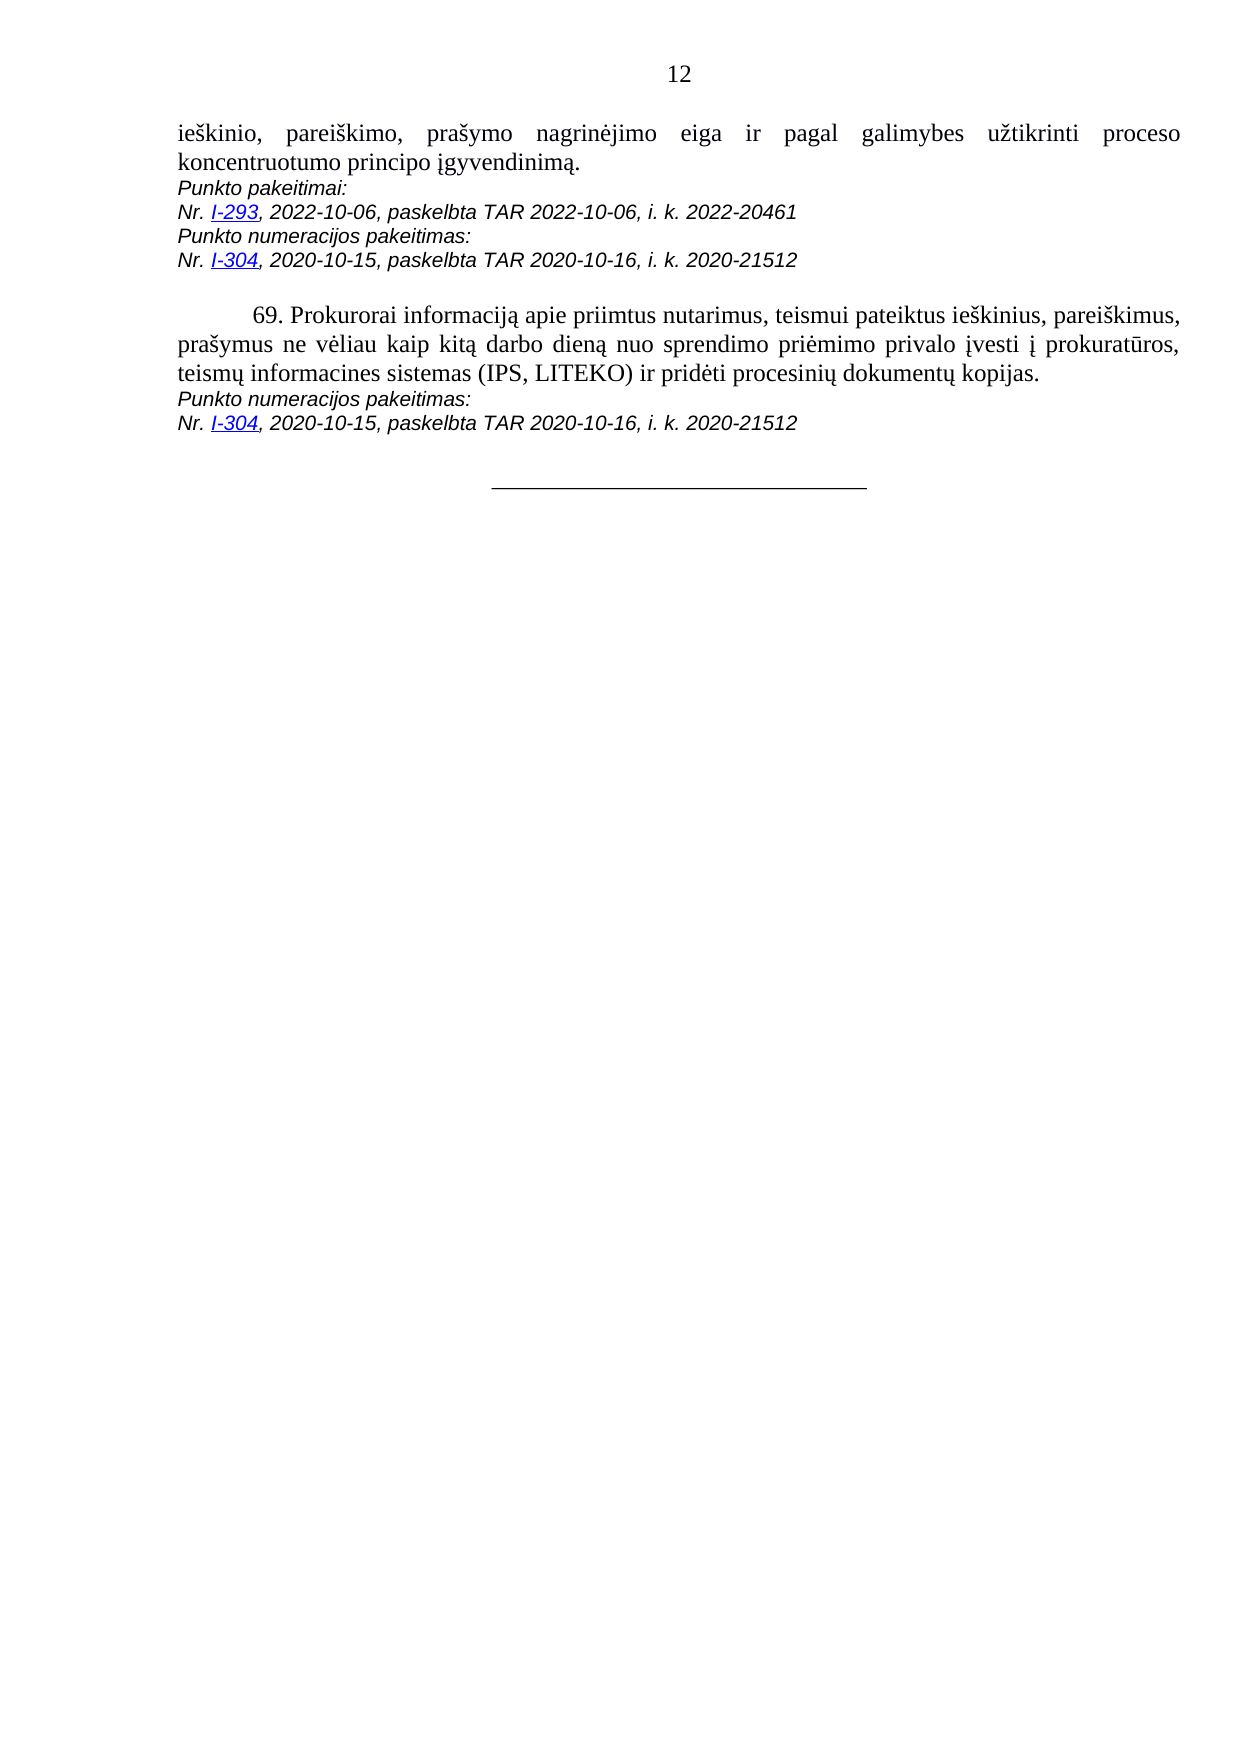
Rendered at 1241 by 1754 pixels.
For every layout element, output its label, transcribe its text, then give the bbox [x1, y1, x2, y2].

text Punkto numeracijos pakeitimas: [177, 223, 1181, 247]
text Punkto pakeitimai: [177, 176, 1181, 199]
text 69. Prokurorai informaciją apie priimtus nutarimus, teismui pateiktus ieškinius, pareiškimus, prašymus ne vėliau kaip kitą darbo dieną nuo sprendimo priėmimo privalo įvesti į prokuratūros, teismų informacines sistemas (IPS, LITEKO) ir pridėti procesinių dokumentų kopijas. [177, 300, 1181, 386]
text Punkto numeracijos pakeitimas: [177, 386, 1181, 410]
text ______________________________ [177, 463, 1181, 492]
text Nr. I-304, 2020-10-15, paskelbta TAR 2020-10-16, i. k. 2020-21512 [177, 247, 1181, 271]
text Nr. I-293, 2022-10-06, paskelbta TAR 2022-10-06, i. k. 2022-20461 [177, 199, 1181, 223]
text ieškinio, pareiškimo, prašymo nagrinėjimo eiga ir pagal galimybes užtikrinti proceso koncentruotumo principo įgyvendinimą. [177, 118, 1181, 176]
text Nr. I-304, 2020-10-15, paskelbta TAR 2020-10-16, i. k. 2020-21512 [177, 410, 1181, 434]
